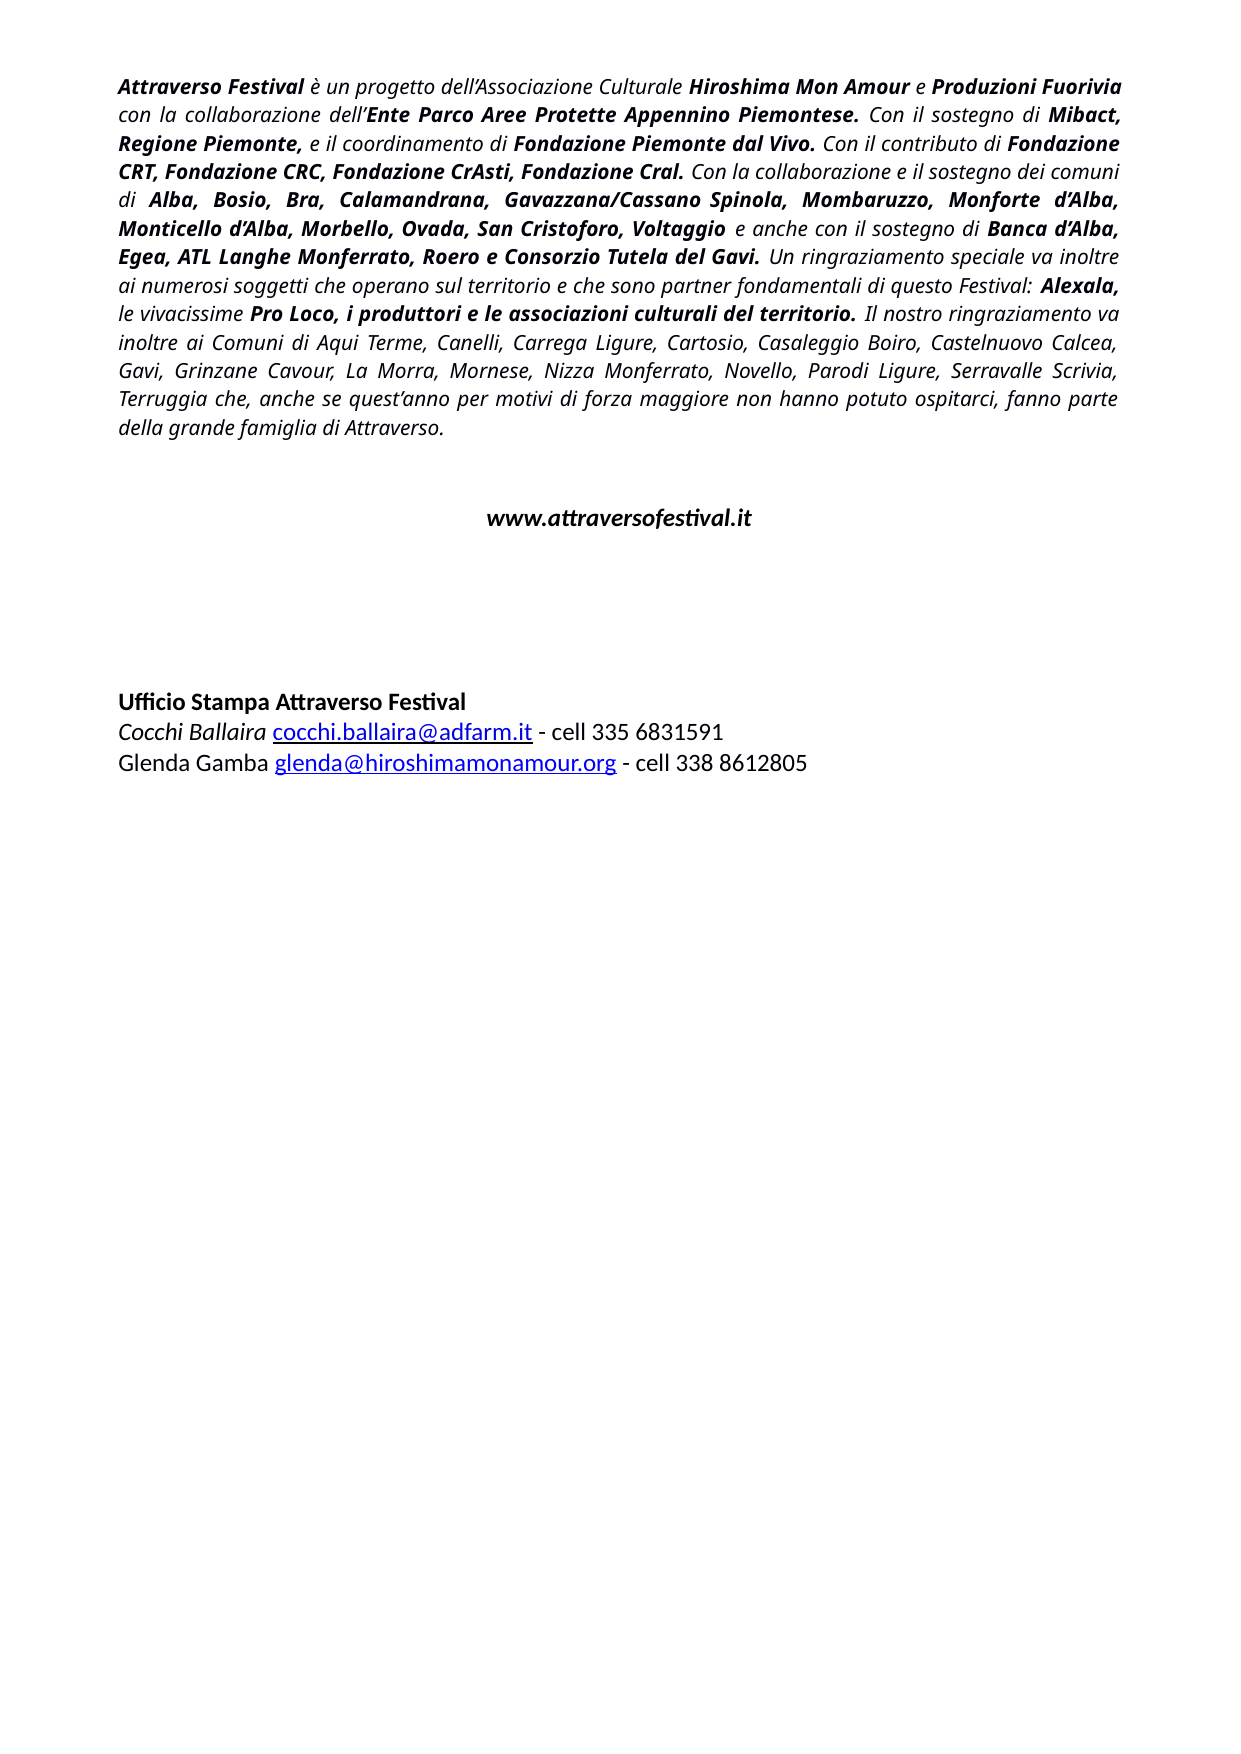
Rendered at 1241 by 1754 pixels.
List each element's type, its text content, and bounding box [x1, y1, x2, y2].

text www.attraversofestival.it [118, 502, 1122, 533]
text Cocchi Ballaira cocchi.ballaira@adfarm.it - cell 335 6831591 [118, 716, 1122, 747]
text Attraverso Festival è un progetto dell’Associazione Culturale Hiroshima Mon Amour e Produzioni Fuorivia con la collaborazione dell’Ente Parco Aree Protette Appennino Piemontese. Con il sostegno di Mibact, Regione Piemonte, e il coordinamento di Fondazione Piemonte dal Vivo. Con il contributo di Fondazione CRT, Fondazione CRC, Fondazione CrAsti, Fondazione Cral. Con la collaborazione e il sostegno dei comuni di Alba, Bosio, Bra, Calamandrana, Gavazzana/Cassano Spinola, Mombaruzzo, Monforte d’Alba, Monticello d’Alba, Morbello, Ovada, San Cristoforo, Voltaggio e anche con il sostegno di Banca d’Alba, Egea, ATL Langhe Monferrato, Roero e Consorzio Tutela del Gavi. Un ringraziamento speciale va inoltre ai numerosi soggetti che operano sul territorio e che sono partner fondamentali di questo Festival: Alexala, le vivacissime Pro Loco, i produttori e le associazioni culturali del territorio. Il nostro ringraziamento va inoltre ai Comuni di Aqui Terme, Canelli, Carrega Ligure, Cartosio, Casaleggio Boiro, Castelnuovo Calcea, Gavi, Grinzane Cavour, La Morra, Mornese, Nizza Monferrato, Novello, Parodi Ligure, Serravalle Scrivia, Terruggia che, anche se quest’anno per motivi di forza maggiore non hanno potuto ospitarci, fanno parte della grande famiglia di Attraverso. [118, 72, 1122, 441]
text Ufficio Stampa Attraverso Festival [118, 686, 1122, 716]
text Glenda Gamba glenda@hiroshimamonamour.org - cell 338 8612805 [118, 747, 1122, 777]
